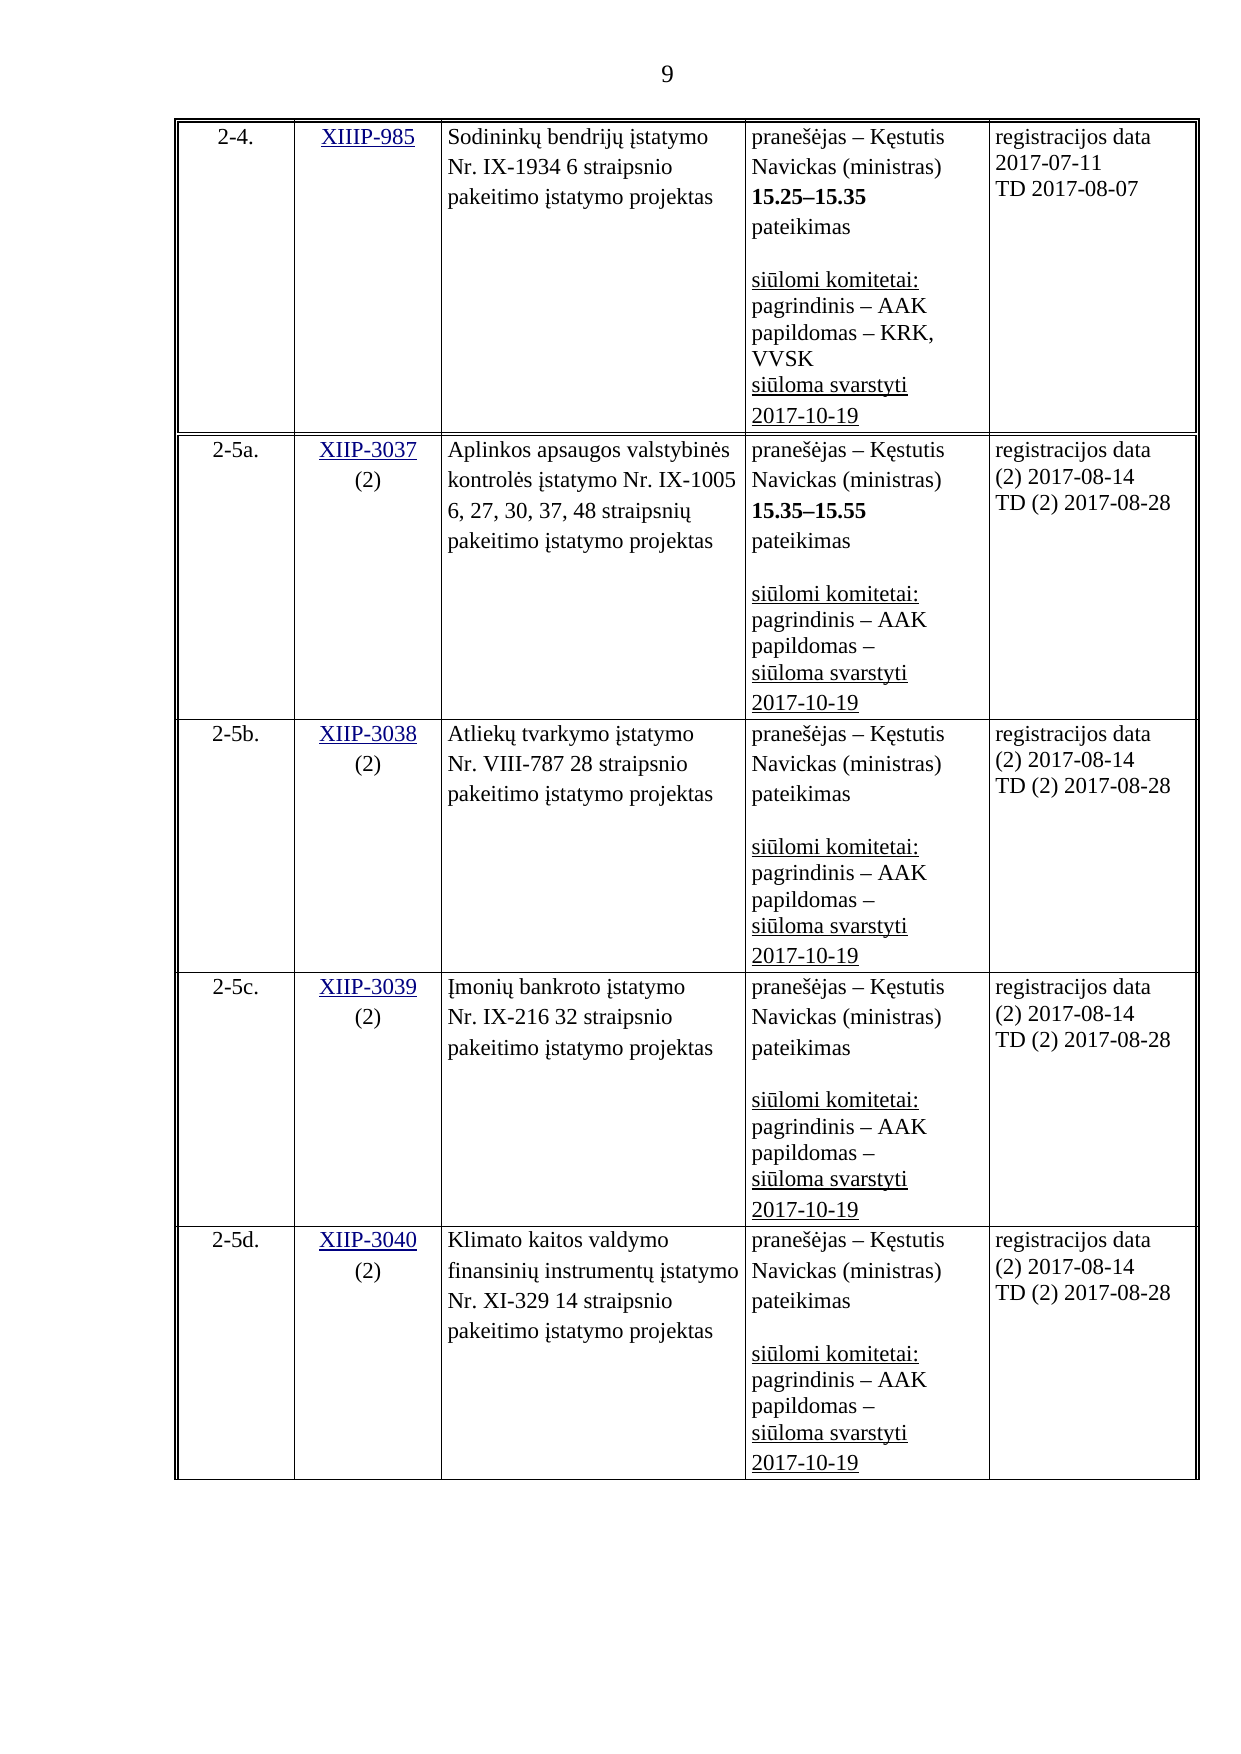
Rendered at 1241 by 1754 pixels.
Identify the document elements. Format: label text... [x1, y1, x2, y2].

table_cell Aplinkos apsaugos valstybinės kontrolės įstatymo Nr. IX-1005 6, 27, 30, 37, 48 straipsnių pakeitimo įstatymo projektas [442, 436, 745, 719]
table_cell XIIIP-985 [295, 123, 441, 432]
table_cell 2-5d. [179, 1227, 294, 1479]
table_cell 2-5c. [179, 973, 294, 1226]
table_cell Atliekų tvarkymo įstatymo Nr. VIII-787 28 straipsnio pakeitimo įstatymo projektas [442, 720, 745, 972]
table_cell XIIP-3039 (2) [295, 973, 441, 1226]
table_cell XIIP-3037 (2) [295, 436, 441, 719]
table_cell Sodininkų bendrijų įstatymo Nr. IX-1934 6 straipsnio pakeitimo įstatymo projektas [442, 123, 745, 432]
table_cell 2-5a. [179, 436, 294, 719]
table_cell pranešėjas – Kęstutis Navickas (ministras) pateikimas siūlomi komitetai: pagrindinis – AAK papildomas – siūloma svarstyti 2017-10-19 [746, 973, 989, 1226]
table_cell [1200, 118, 1240, 432]
table_cell XIIP-3038 (2) [295, 720, 441, 972]
table_cell registracijos data (2) 2017-08-14 TD (2) 2017-08-28 [990, 436, 1195, 719]
table_cell XIIP-3040 (2) [295, 1227, 441, 1479]
table_cell [1200, 972, 1240, 1226]
table_cell [1200, 1226, 1240, 1479]
table_cell [1200, 432, 1240, 719]
table_cell registracijos data (2) 2017-08-14 TD (2) 2017-08-28 [990, 720, 1195, 972]
table_cell registracijos data (2) 2017-08-14 TD (2) 2017-08-28 [990, 1227, 1195, 1479]
table_cell pranešėjas – Kęstutis Navickas (ministras) pateikimas siūlomi komitetai: pagrindinis – AAK papildomas – siūloma svarstyti 2017-10-19 [746, 1227, 989, 1479]
table_cell pranešėjas – Kęstutis Navickas (ministras) 15.25–15.35 pateikimas siūlomi komitetai: pagrindinis – AAK papildomas – KRK, VVSK siūloma svarstyti 2017-10-19 [746, 123, 989, 432]
table_cell 2-5b. [179, 720, 294, 972]
table_cell Klimato kaitos valdymo finansinių instrumentų įstatymo Nr. XI-329 14 straipsnio pakeitimo įstatymo projektas [442, 1227, 745, 1479]
table_cell pranešėjas – Kęstutis Navickas (ministras) 15.35–15.55 pateikimas siūlomi komitetai: pagrindinis – AAK papildomas – siūloma svarstyti 2017-10-19 [746, 436, 989, 719]
table_cell registracijos data 2017-07-11 TD 2017-08-07 [990, 123, 1195, 432]
table_cell registracijos data (2) 2017-08-14 TD (2) 2017-08-28 [990, 973, 1195, 1226]
table_cell [1200, 719, 1240, 972]
table_cell Įmonių bankroto įstatymo Nr. IX-216 32 straipsnio pakeitimo įstatymo projektas [442, 973, 745, 1226]
table_cell pranešėjas – Kęstutis Navickas (ministras) pateikimas siūlomi komitetai: pagrindinis – AAK papildomas – siūloma svarstyti 2017-10-19 [746, 720, 989, 972]
table_cell 2-4. [179, 123, 294, 432]
